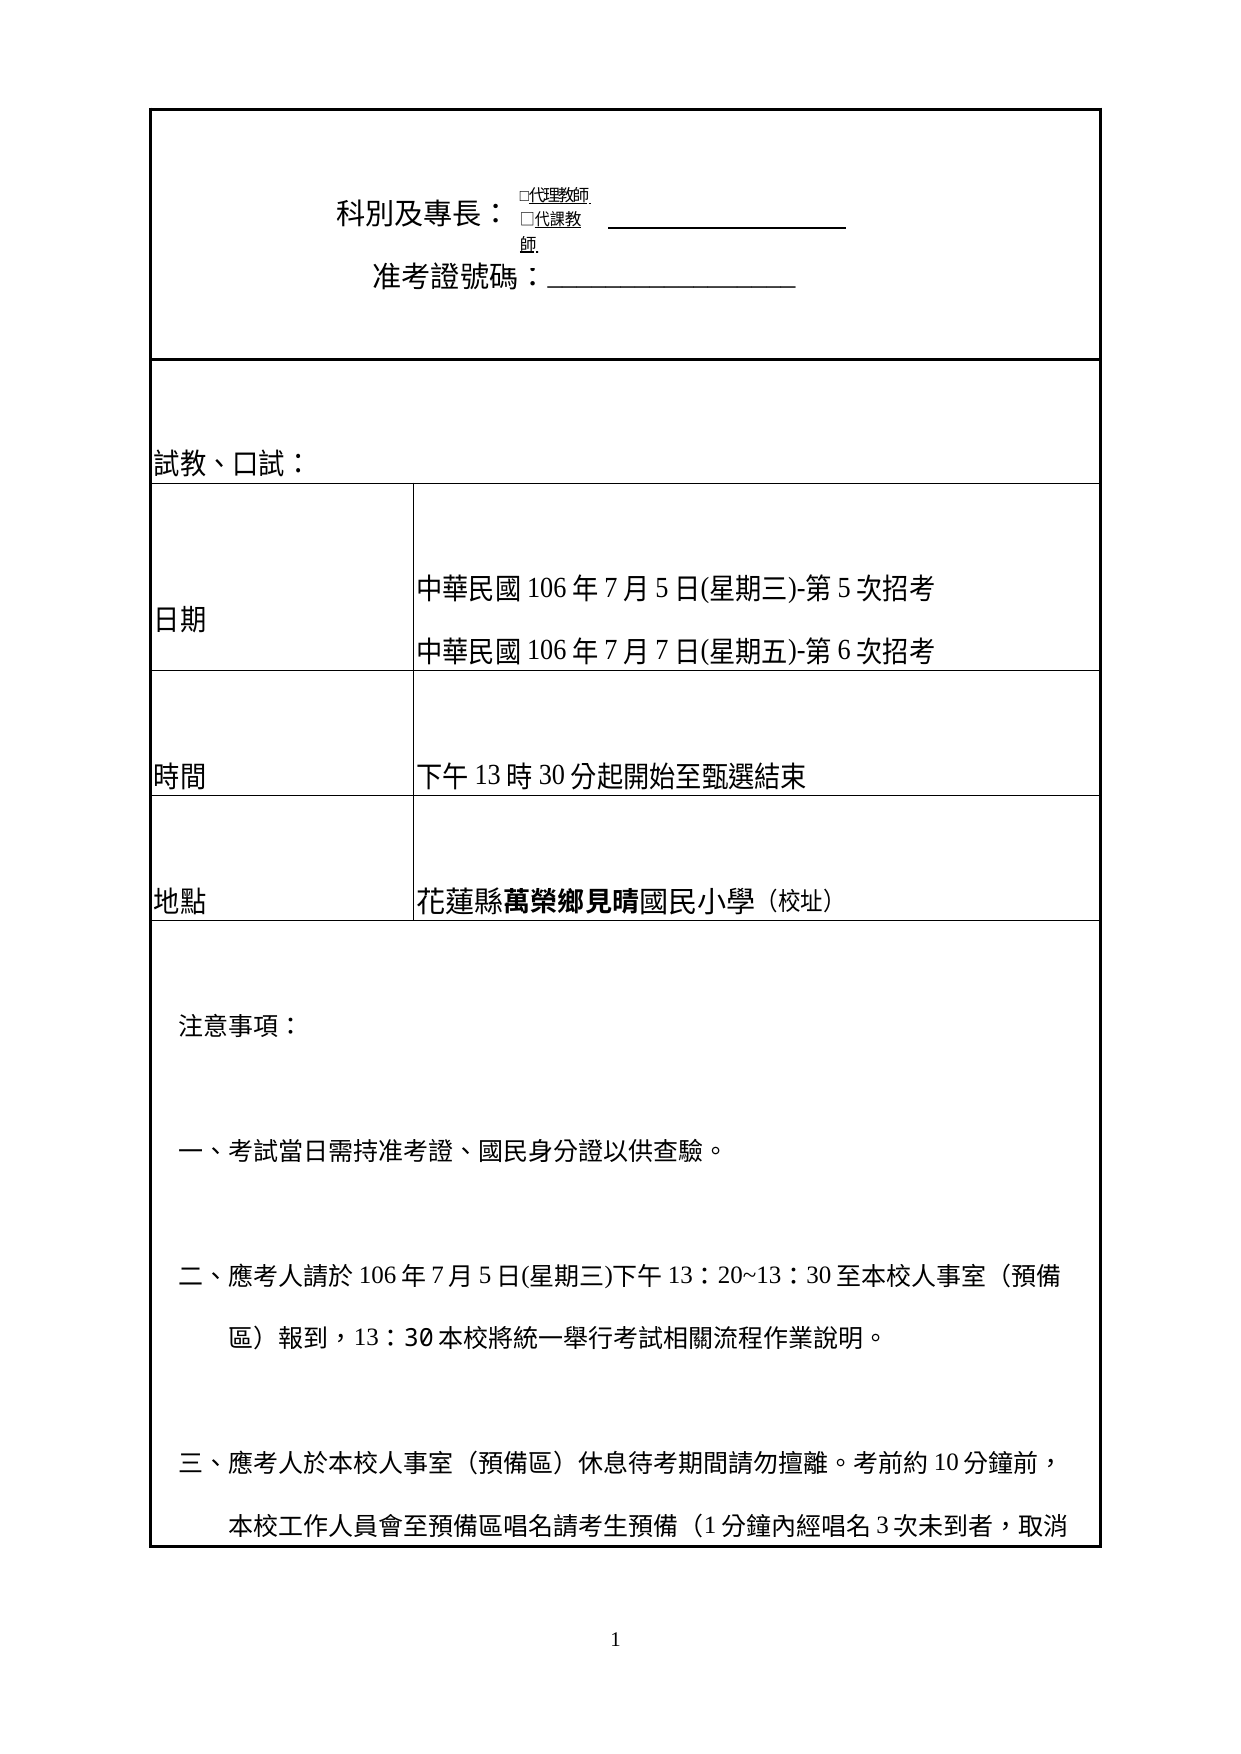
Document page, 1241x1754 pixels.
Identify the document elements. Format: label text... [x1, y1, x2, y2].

table_cell 中華民國106年7月5日(星期三)-第5次招考 中華民國106年7月7日(星期五)-第6次招考 [414, 484, 1099, 670]
table_cell 試教、口試： [152, 361, 1099, 483]
table_cell 地點 [152, 796, 413, 920]
table_cell 注意事項： 一、考試當日需持准考證、國民身分證以供查驗。 二、應考人請於106年7月5日(星期三)下午13：20~13：30至本校人事室（預備區）報到，13：30本校將統一舉行考試相關流程作業說明。 三、應考人於本校人事室（預備區）休息待考期間請勿擅離。考前約10分鐘前，本校工作人員會至預備區唱名請考生預備（1分鐘內經唱名3次未到者，取消 [152, 921, 1099, 1545]
table_cell 時間 [152, 671, 413, 795]
table_cell 下午13時30分起開始至甄選結束 [414, 671, 1099, 795]
table_cell 花蓮縣萬榮鄉見晴國民小學（校址） [414, 796, 1099, 920]
table_header 花蓮縣萬榮鄉見晴國民小學 106學年度第1次代理代課教師甄選 (第1次公告第 次招考) 准 考 證 姓 名：_________________ 科別及專長： 准考證號碼：_________________ [152, 111, 1099, 358]
table_cell 日期 [152, 484, 413, 670]
